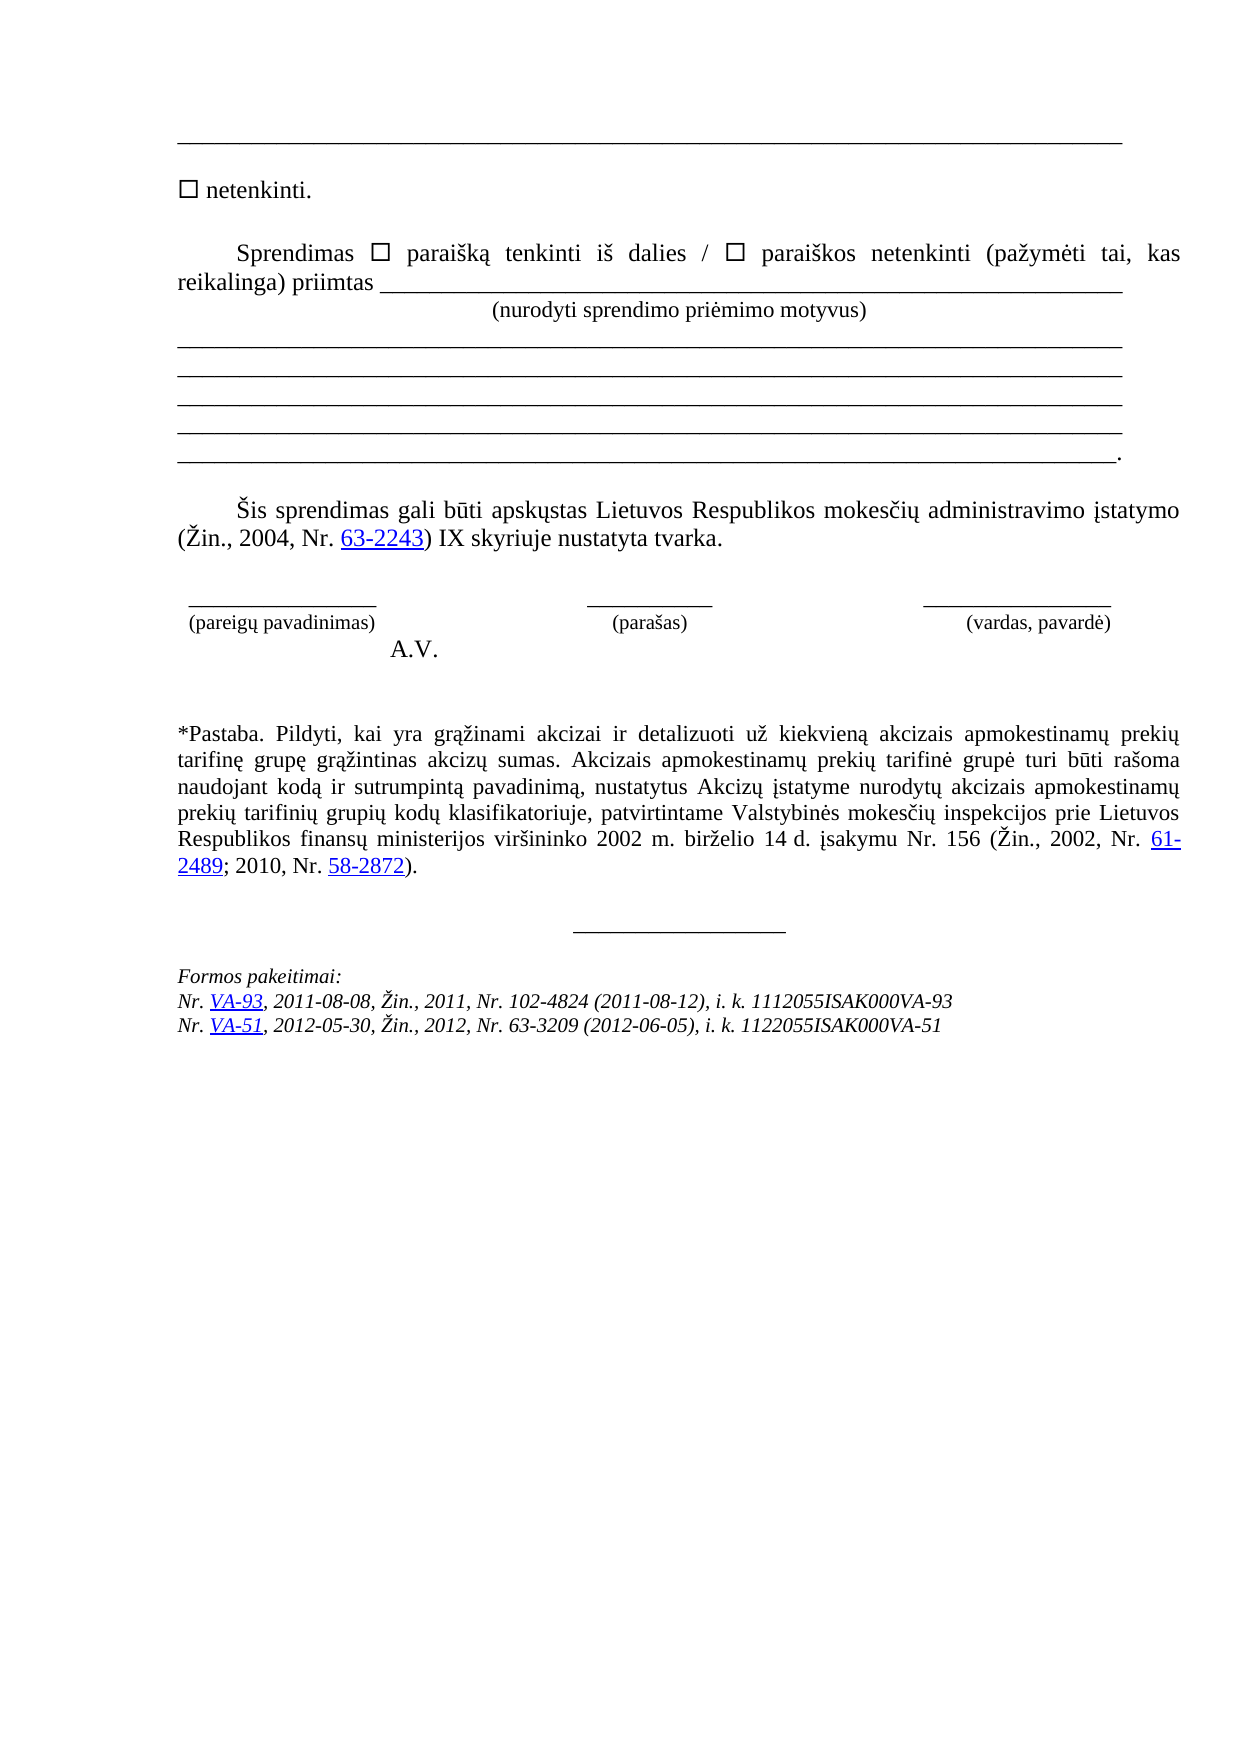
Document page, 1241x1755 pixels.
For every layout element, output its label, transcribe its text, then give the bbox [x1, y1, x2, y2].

text Nr. VA-93, 2011-08-08, Žin., 2011, Nr. 102-4824 (2011-08-12), i. k. 1112055ISAK000VA-93 [177, 988, 1181, 1013]
text Šis sprendimas gali būti apskųstas Lietuvos Respublikos mokesčių administravimo įstatymo (Žin., 2004, Nr. 63-2243) IX skyriuje nustatyta tvarka. [177, 495, 1181, 552]
text (nurodyti sprendimo priėmimo motyvus) [177, 296, 1181, 322]
text _ . [177, 437, 1181, 466]
text [] netenkinti. [177, 176, 1181, 204]
table_header _______________ (pareigų pavadinimas) [177, 581, 493, 634]
text _ [177, 322, 1181, 351]
text _ [177, 380, 1181, 408]
text A.V. [177, 634, 1181, 663]
text _________________ [177, 907, 1181, 936]
text Sprendimas [] paraišką tenkinti iš dalies / [] paraiškos netenkinti (pažymėti tai, kas reikalinga) priimtas [177, 238, 1181, 296]
text _ [177, 408, 1181, 437]
text Nr. VA-51, 2012-05-30, Žin., 2012, Nr. 63-3209 (2012-06-05), i. k. 1122055ISAK000VA-51 [177, 1013, 1181, 1037]
text *Pastaba. Pildyti, kai yra grąžinami akcizai ir detalizuoti už kiekvieną akcizais apmokestinamų prekių tarifinę grupę grąžintinas akcizų sumas. Akcizais apmokestinamų prekių tarifinė grupė turi būti rašoma naudojant kodą ir sutrumpintą pavadinimą, nustatytus Akcizų įstatyme nurodytų akcizais apmokestinamų prekių tarifinių grupių kodų klasifikatoriuje, patvirtintame Valstybinės mokesčių inspekcijos prie Lietuvos Respublikos finansų ministerijos viršininko 2002 m. birželio 14 d. įsakymu Nr. 156 (Žin., 2002, Nr. 61-2489; 2010, Nr. 58-2872). [177, 720, 1181, 878]
table_header __________ (parašas) [493, 581, 806, 634]
text _ [177, 118, 1181, 147]
text Formos pakeitimai: [177, 964, 1181, 988]
table_header _______________ (vardas, pavardė) [806, 581, 1122, 634]
text _ [177, 351, 1181, 380]
